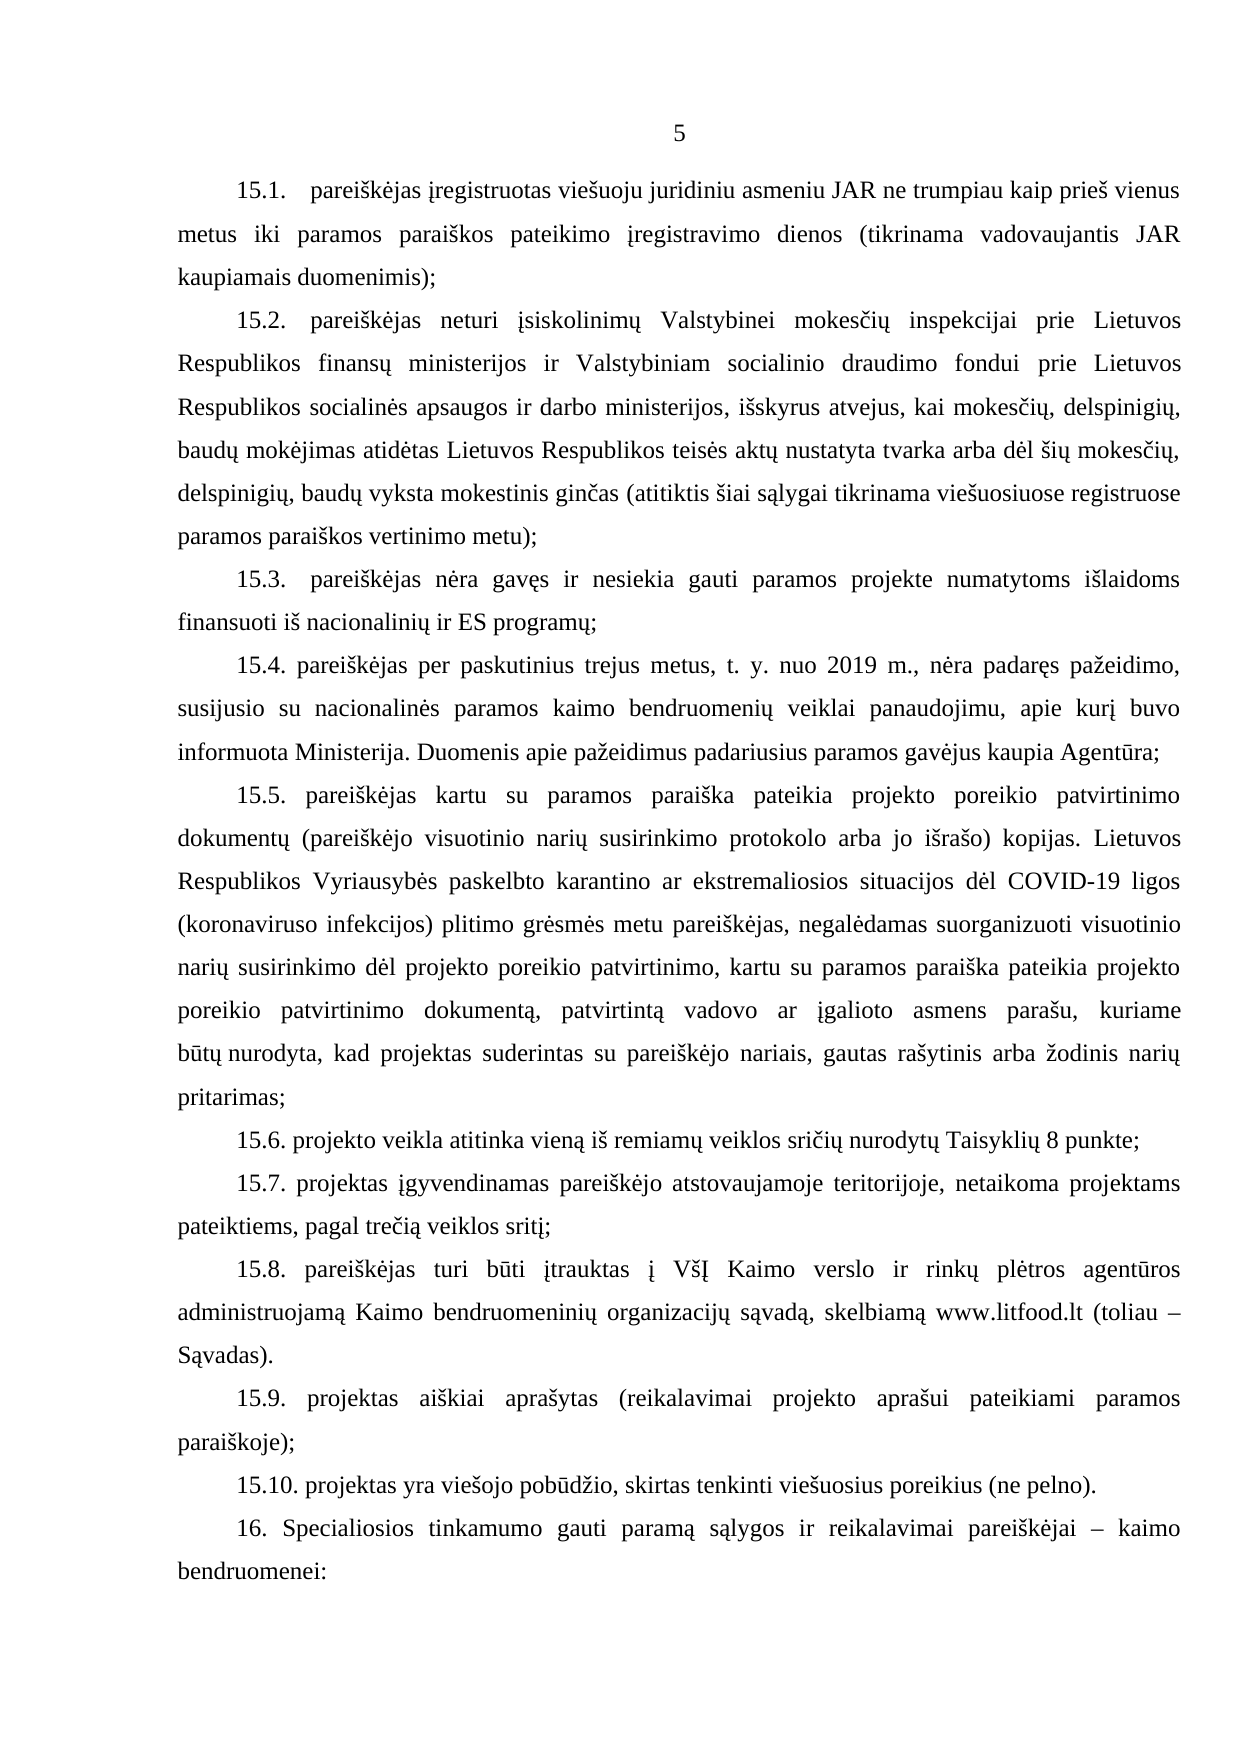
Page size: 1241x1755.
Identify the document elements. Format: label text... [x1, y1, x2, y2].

text 15.2. pareiškėjas neturi įsiskolinimų Valstybinei mokesčių inspekcijai prie Lietuvos Respublikos finansų ministerijos ir Valstybiniam socialinio draudimo fondui prie Lietuvos Respublikos socialinės apsaugos ir darbo ministerijos, išskyrus atvejus, kai mokesčių, delspinigių, baudų mokėjimas atidėtas Lietuvos Respublikos teisės aktų nustatyta tvarka arba dėl šių mokesčių, delspinigių, baudų vyksta mokestinis ginčas (atitiktis šiai sąlygai tikrinama viešuosiuose registruose paramos paraiškos vertinimo metu); [177, 305, 1181, 550]
text 15.1. pareiškėjas įregistruotas viešuoju juridiniu asmeniu JAR ne trumpiau kaip prieš vienus metus iki paramos paraiškos pateikimo įregistravimo dienos (tikrinama vadovaujantis JAR kaupiamais duomenimis); [177, 176, 1181, 291]
text 15.8. pareiškėjas turi būti įtrauktas į VšĮ Kaimo verslo ir rinkų plėtros agentūros administruojamą Kaimo bendruomeninių organizacijų sąvadą, skelbiamą www.litfood.lt (toliau – Sąvadas). [177, 1254, 1181, 1369]
text 15.9. projektas aiškiai aprašytas (reikalavimai projekto aprašui pateikiami paramos paraiškoje); [177, 1383, 1181, 1455]
text 16. Specialiosios tinkamumo gauti paramą sąlygos ir reikalavimai pareiškėjai – kaimo bendruomenei: [177, 1513, 1181, 1585]
text 15.5. pareiškėjas kartu su paramos paraiška pateikia projekto poreikio patvirtinimo dokumentų (pareiškėjo visuotinio narių susirinkimo protokolo arba jo išrašo) kopijas. Lietuvos Respublikos Vyriausybės paskelbto karantino ar ekstremaliosios situacijos dėl COVID-19 ligos (koronaviruso infekcijos) plitimo grėsmės metu pareiškėjas, negalėdamas suorganizuoti visuotinio narių susirinkimo dėl projekto poreikio patvirtinimo, kartu su paramos paraiška pateikia projekto poreikio patvirtinimo dokumentą, patvirtintą vadovo ar įgalioto asmens parašu, kuriame būtų nurodyta, kad projektas suderintas su pareiškėjo nariais, gautas rašytinis arba žodinis narių pritarimas; [177, 780, 1181, 1110]
text 15.10. projektas yra viešojo pobūdžio, skirtas tenkinti viešuosius poreikius (ne pelno). [177, 1470, 1181, 1498]
text 15.6. projekto veikla atitinka vieną iš remiamų veiklos sričių nurodytų Taisyklių 8 punkte; [177, 1125, 1181, 1153]
text 15.4. pareiškėjas per paskutinius trejus metus, t. y. nuo 2019 m., nėra padaręs pažeidimo, susijusio su nacionalinės paramos kaimo bendruomenių veiklai panaudojimu, apie kurį buvo informuota Ministerija. Duomenis apie pažeidimus padariusius paramos gavėjus kaupia Agentūra; [177, 650, 1181, 765]
text 15.7. projektas įgyvendinamas pareiškėjo atstovaujamoje teritorijoje, netaikoma projektams pateiktiems, pagal trečią veiklos sritį; [177, 1168, 1181, 1240]
text 15.3. pareiškėjas nėra gavęs ir nesiekia gauti paramos projekte numatytoms išlaidoms finansuoti iš nacionalinių ir ES programų; [177, 564, 1181, 636]
